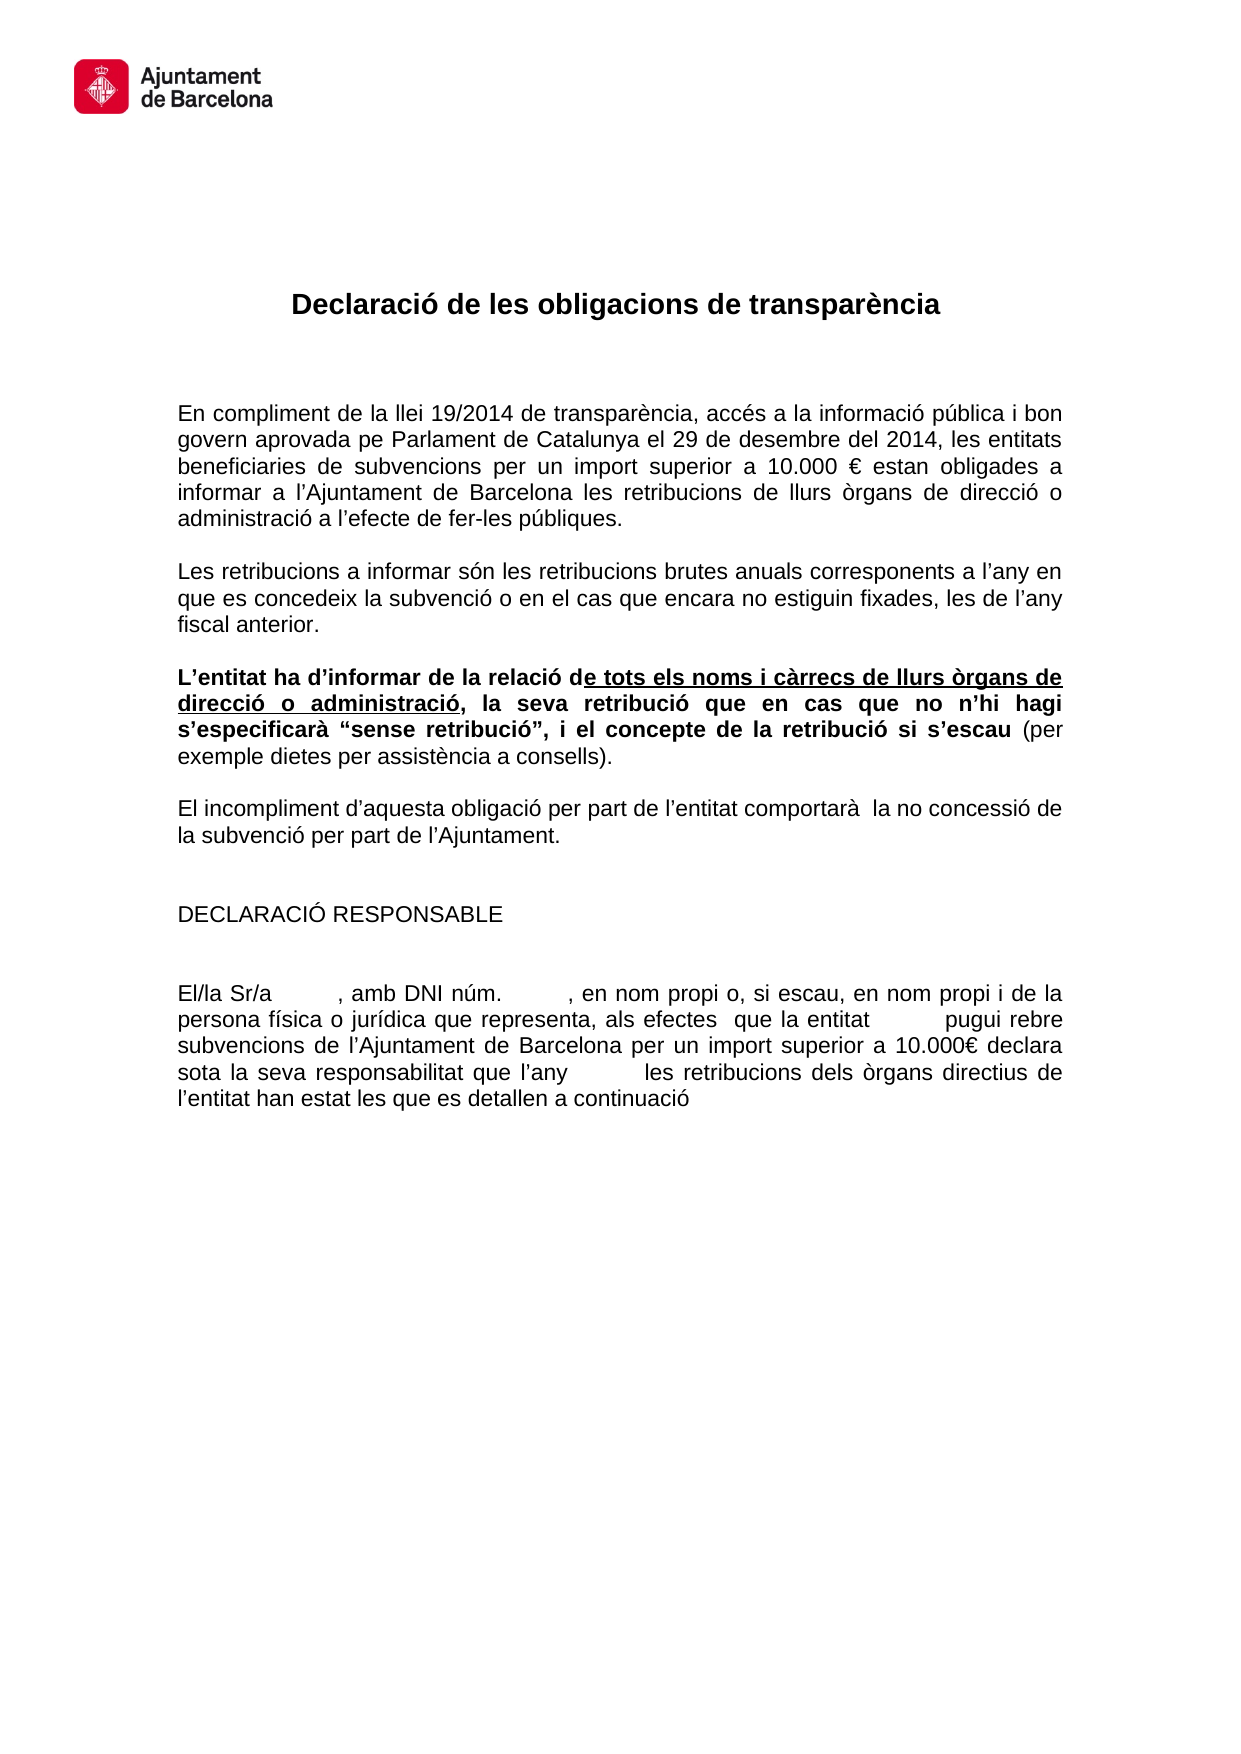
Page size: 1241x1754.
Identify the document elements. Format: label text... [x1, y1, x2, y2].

text DECLARACIÓ RESPONSABLE [177, 901, 1063, 927]
text L’entitat ha d’informar de la relació de tots els noms i càrrecs de llurs òrgans de direcció o administració, la seva retribució que en cas que no n’hi hagi s’especificarà “sense retribució”, i el concepte de la retribució si s’escau (per exemple dietes per assistència a consells). [177, 663, 1063, 769]
text Declaració de les obligacions de transparència [177, 287, 1063, 321]
text El incompliment d’aquesta obligació per part de l’entitat comportarà la no concessió de la subvenció per part de l’Ajuntament. [177, 795, 1063, 848]
text Les retribucions a informar són les retribucions brutes anuals corresponents a l’any en que es concedeix la subvenció o en el cas que encara no estiguin fixades, les de l’any fiscal anterior. [177, 558, 1063, 637]
text El/la Sr/a , amb DNI núm. , en nom propi o, si escau, en nom propi i de la persona física o jurídica que representa, als efectes que la entitat pugui rebre subvencions de l’Ajuntament de Barcelona per un import superior a 10.000€ declara sota la seva responsabilitat que l’any les retribucions dels òrgans directius de l’entitat han estat les que es detallen a continuació [177, 980, 1063, 1112]
text En compliment de la llei 19/2014 de transparència, accés a la informació pública i bon govern aprovada pe Parlament de Catalunya el 29 de desembre del 2014, les entitats beneficiaries de subvencions per un import superior a 10.000 € estan obligades a informar a l’Ajuntament de Barcelona les retribucions de llurs òrgans de direcció o administració a l’efecte de fer-les públiques. [177, 400, 1063, 532]
